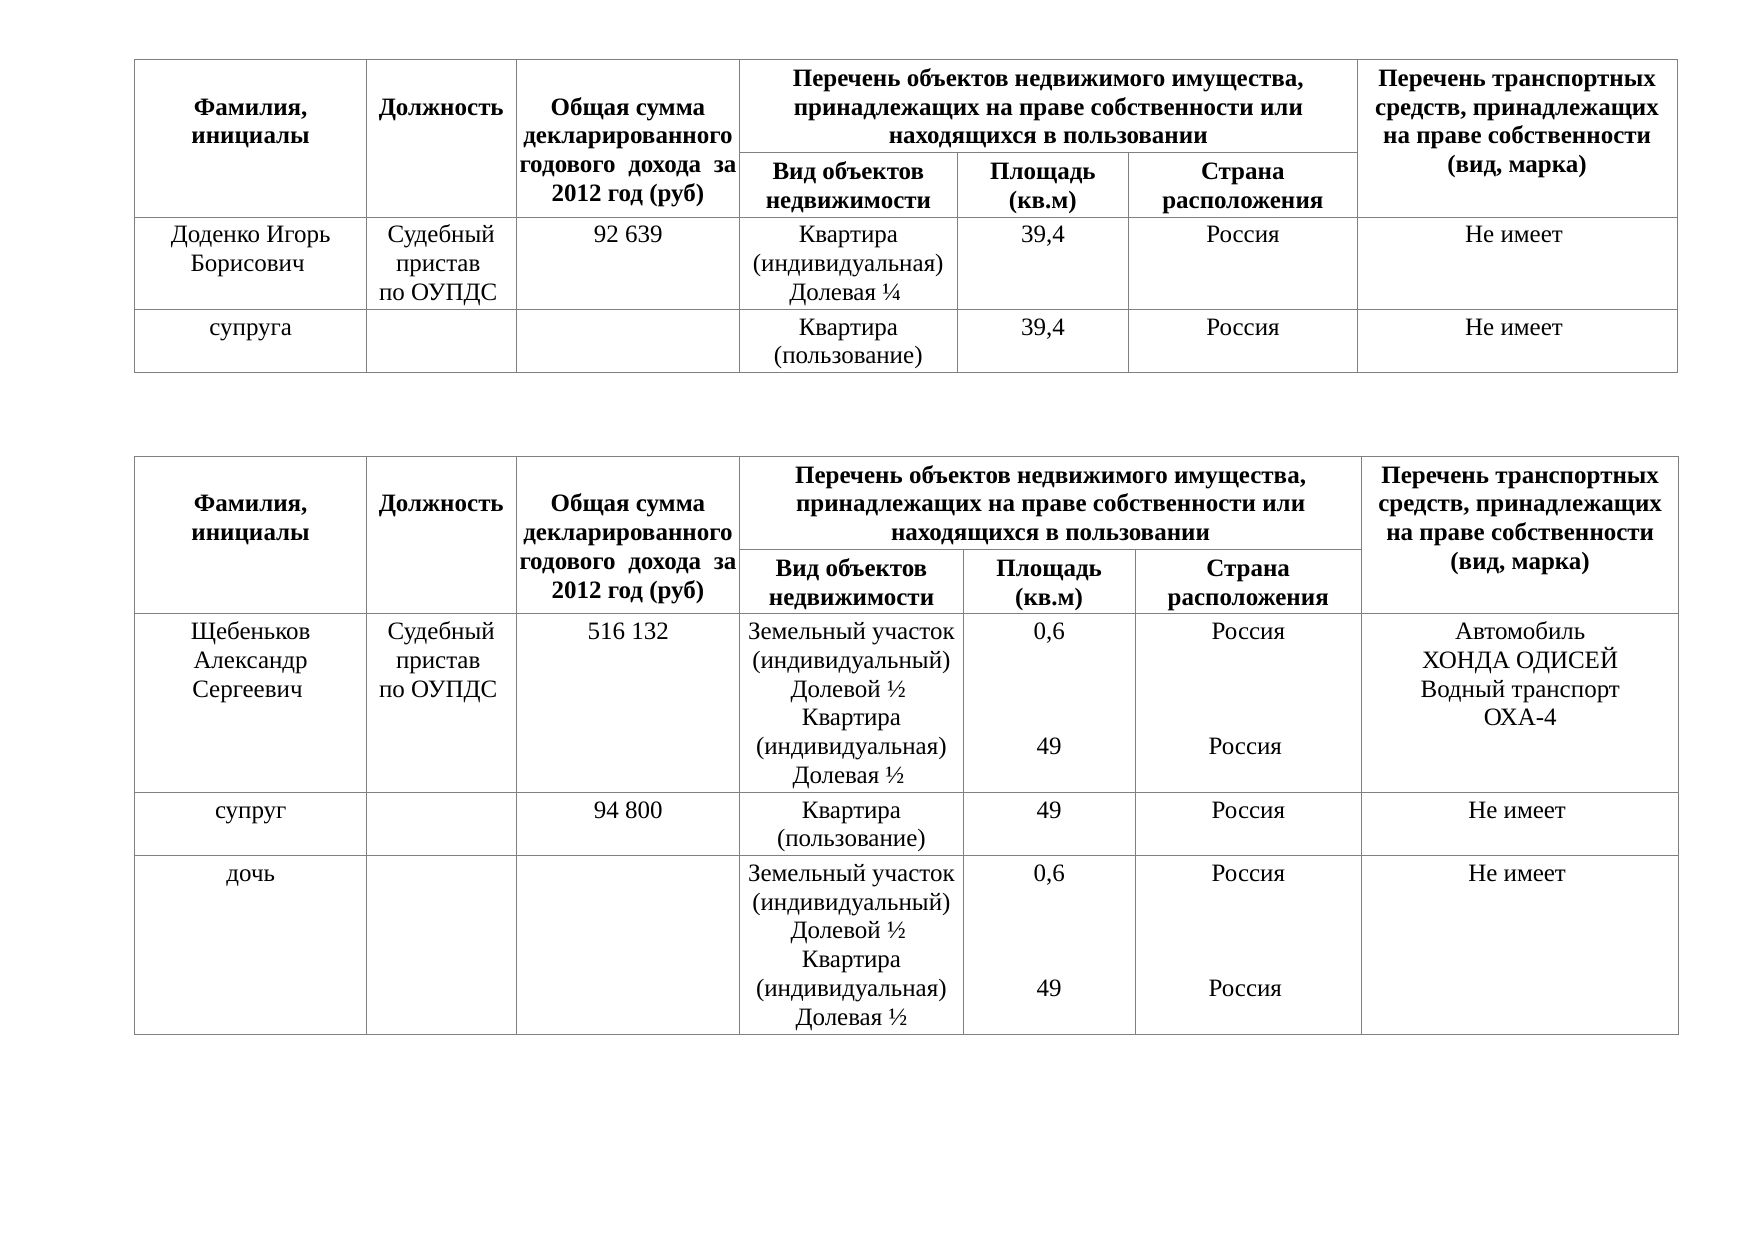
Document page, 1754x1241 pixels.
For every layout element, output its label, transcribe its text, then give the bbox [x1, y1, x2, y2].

table_cell 516 132 [517, 614, 739, 792]
table_cell супруг [135, 793, 366, 855]
table_cell Квартира (пользование) [740, 310, 957, 372]
table_cell Земельный участок (индивидуальный) Долевой ½ Квартира (индивидуальная) Долевая ½ [740, 856, 963, 1033]
table_header Фамилия, инициалы [135, 60, 366, 217]
table_cell Вид объектов недвижимости [740, 550, 963, 613]
table_header Перечень объектов недвижимого имущества, принадлежащих на праве собственности или находящихся в пользовании [740, 60, 1357, 152]
table_cell Страна расположения [1136, 550, 1361, 613]
table_cell Не имеет [1358, 310, 1677, 372]
table_cell Щебеньков Александр Сергеевич [135, 614, 366, 792]
table_cell Страна расположения [1129, 153, 1357, 217]
table_header Перечень транспортных средств, принадлежащих на праве собственности (вид, марка) [1358, 60, 1677, 217]
table_cell Россия Россия [1136, 856, 1361, 1033]
table_cell [517, 310, 739, 372]
table_header Должность [367, 60, 516, 217]
table_cell Площадь (кв.м) [964, 550, 1135, 613]
table_header Общая сумма декларированного годового дохода за 2012 год (руб) [517, 60, 739, 217]
table_cell Не имеет [1362, 856, 1678, 1033]
table_cell 39,4 [958, 310, 1128, 372]
table_cell Россия [1136, 793, 1361, 855]
table_cell 92 639 [517, 218, 739, 309]
table_header Фамилия, инициалы [135, 457, 366, 613]
table_cell 0,6 49 [964, 856, 1135, 1033]
table_header Должность [367, 457, 516, 613]
table_cell Квартира (пользование) [740, 793, 963, 855]
table_cell [367, 310, 516, 372]
table_cell Судебный пристав по ОУПДС [367, 614, 516, 792]
table_cell Не имеет [1358, 218, 1677, 309]
table_cell Земельный участок (индивидуальный) Долевой ½ Квартира (индивидуальная) Долевая ½ [740, 614, 963, 792]
table_cell Россия [1129, 218, 1357, 309]
table_cell Автомобиль ХОНДА ОДИСЕЙ Водный транспорт ОХА-4 [1362, 614, 1678, 792]
table_cell супруга [135, 310, 366, 372]
table_cell Россия Россия [1136, 614, 1361, 792]
table_cell [367, 793, 516, 855]
table_cell Квартира (индивидуальная) Долевая ¼ [740, 218, 957, 309]
table_cell Россия [1129, 310, 1357, 372]
table_cell 94 800 [517, 793, 739, 855]
table_cell [367, 856, 516, 1033]
table_header Общая сумма декларированного годового дохода за 2012 год (руб) [517, 457, 739, 613]
table_cell 49 [964, 793, 1135, 855]
table_cell Площадь (кв.м) [958, 153, 1128, 217]
table_cell Не имеет [1362, 793, 1678, 855]
table_cell [517, 856, 739, 1033]
table_cell Вид объектов недвижимости [740, 153, 957, 217]
table_cell 39,4 [958, 218, 1128, 309]
table_cell Доденко Игорь Борисович [135, 218, 366, 309]
table_cell Судебный пристав по ОУПДС [367, 218, 516, 309]
table_cell дочь [135, 856, 366, 1033]
table_header Перечень транспортных средств, принадлежащих на праве собственности (вид, марка) [1362, 457, 1678, 613]
table_header Перечень объектов недвижимого имущества, принадлежащих на праве собственности или находящихся в пользовании [740, 457, 1361, 549]
table_cell 0,6 49 [964, 614, 1135, 792]
